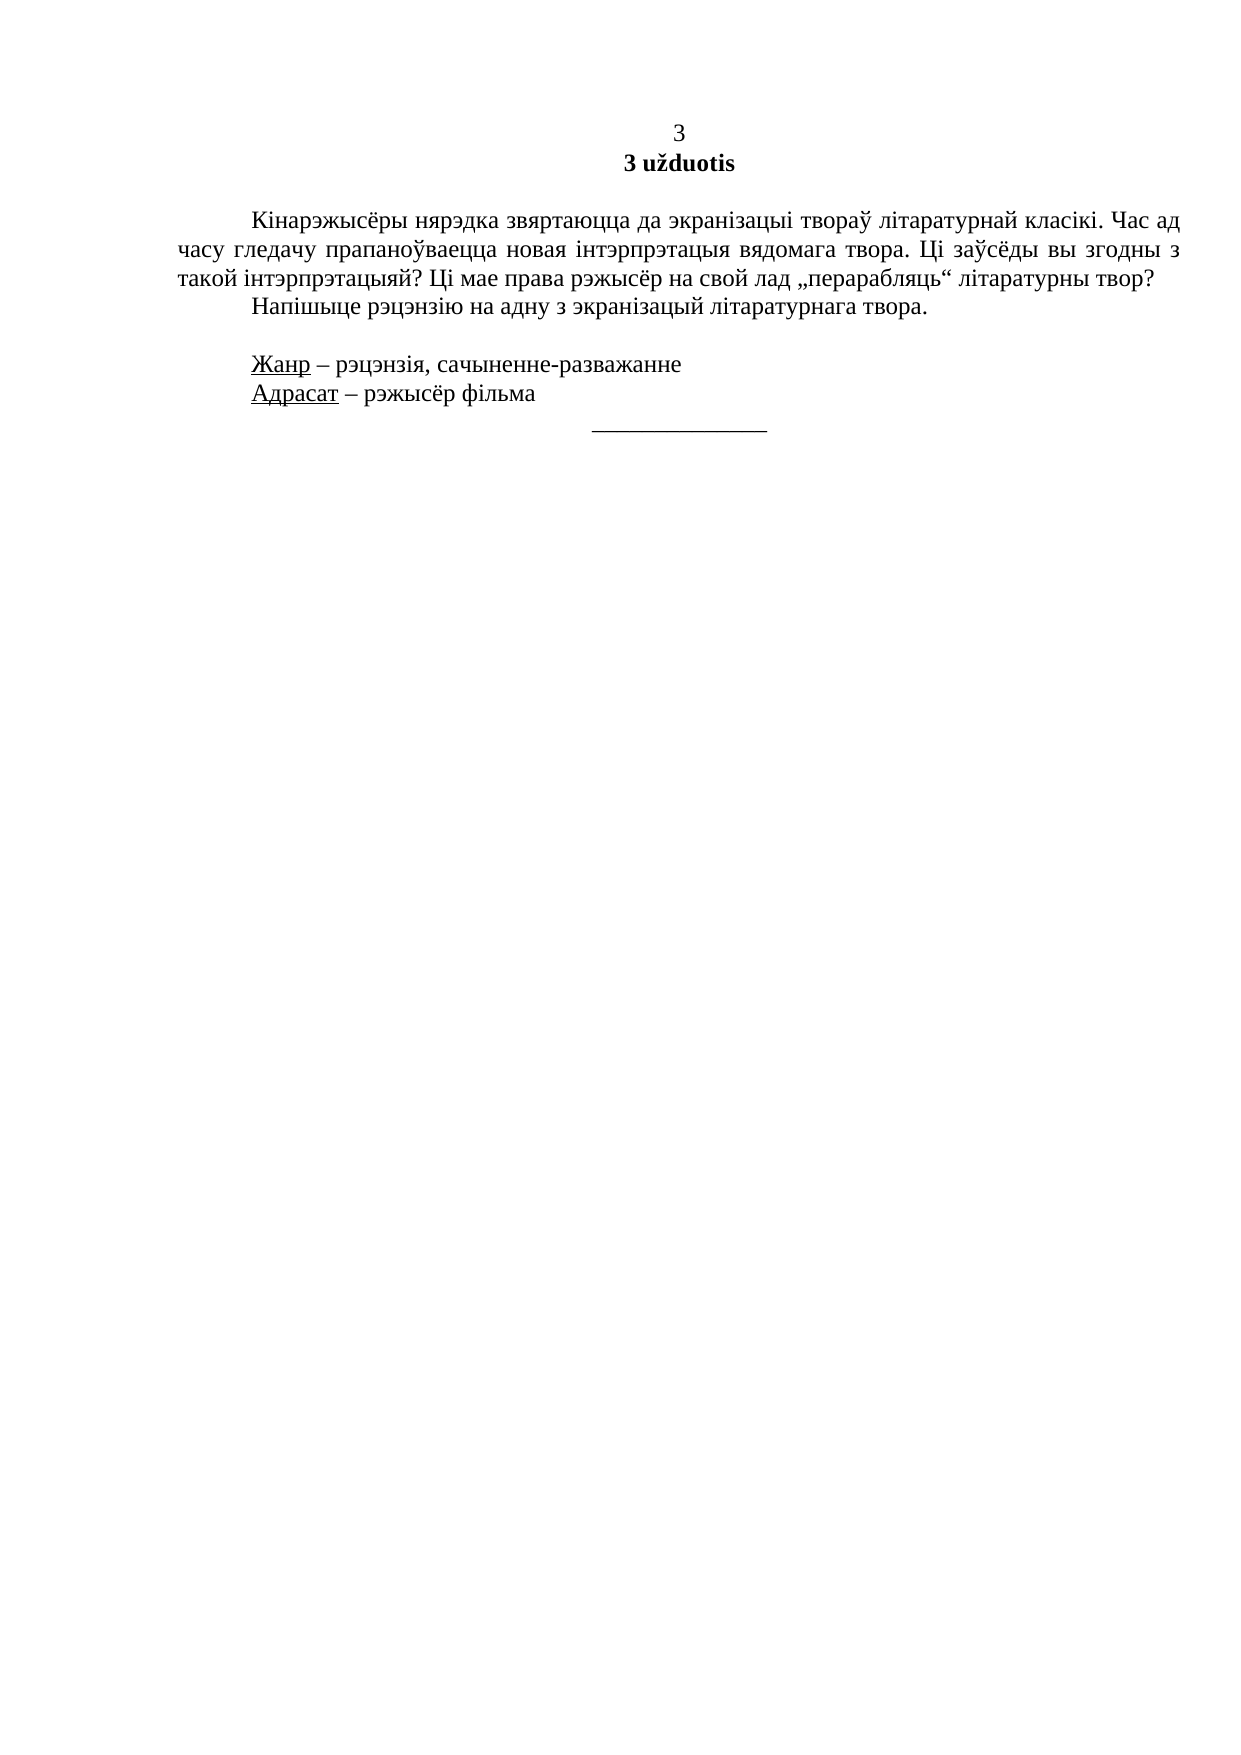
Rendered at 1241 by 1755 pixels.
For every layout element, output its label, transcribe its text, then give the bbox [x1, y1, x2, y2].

text Напiшыце рэцэнзiю на адну з экранiзацый лiтаратурнага твора. [177, 291, 1181, 320]
text ______________ [177, 406, 1181, 435]
text Адрасат – рэжысёр фiльма [177, 378, 1181, 406]
text Жанр – рэцэнзiя, сачыненне-разважанне [177, 349, 1181, 378]
text Кiнарэжысёры нярэдка звяртаюцца да экранiзацыi твораў лiтаратурнай класiкi. Час ад часу гледачу прапаноўваецца новая iнтэрпрэтацыя вядомага твора. Цi заўсёды вы згодны з такой iнтэрпрэтацыяй? Цi мае права рэжысёр на свой лад „перарабляць“ лiтаратурны твор? [177, 205, 1181, 291]
text 3 užduotis [177, 148, 1181, 176]
